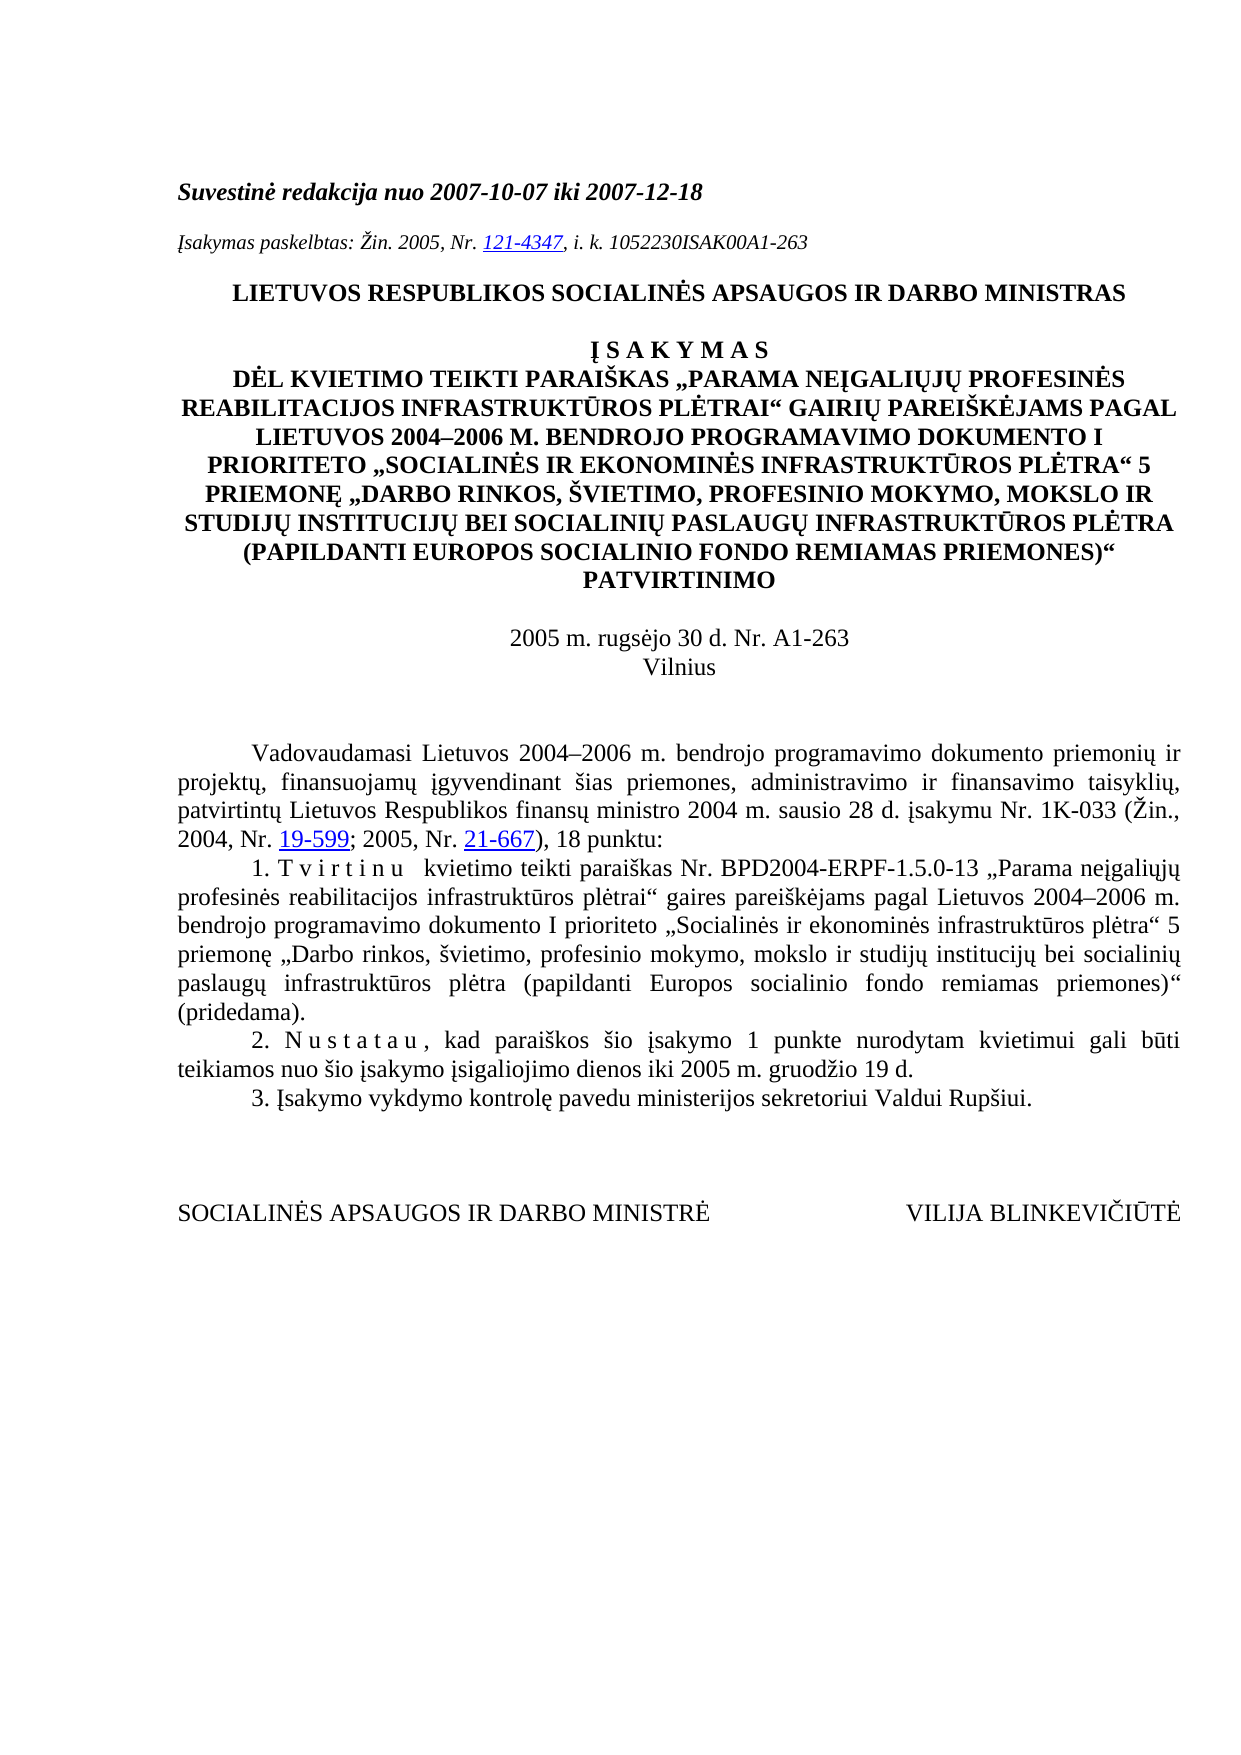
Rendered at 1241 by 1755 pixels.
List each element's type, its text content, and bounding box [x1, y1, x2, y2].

text Įsakymas paskelbtas: Žin. 2005, Nr. 121-4347, i. k. 1052230ISAK00A1-263 [177, 230, 1181, 254]
text 1. Tvirtinu kvietimo teikti paraiškas Nr. BPD2004-ERPF-1.5.0-13 „Parama neįgaliųjų profesinės reabilitacijos infrastruktūros plėtrai“ gaires pareiškėjams pagal Lietuvos 2004–2006 m. bendrojo programavimo dokumento I prioriteto „Socialinės ir ekonominės infrastruktūros plėtra“ 5 priemonę „Darbo rinkos, švietimo, profesinio mokymo, mokslo ir studijų institucijų bei socialinių paslaugų infrastruktūros plėtra (papildanti Europos socialinio fondo remiamas priemones)“ (pridedama). [177, 853, 1181, 1026]
text Vilnius [177, 652, 1181, 681]
text 2005 m. rugsėjo 30 d. Nr. A1-263 [177, 623, 1181, 652]
text DĖL KVIETIMO TEIKTI PARAIŠKAS „PARAMA NEĮGALIŲJŲ PROFESINĖS REABILITACIJOS INFRASTRUKTŪROS PLĖTRAI“ GAIRIŲ PAREIŠKĖJAMS PAGAL LIETUVOS 2004–2006 M. BENDROJO PROGRAMAVIMO DOKUMENTO I PRIORITETO „SOCIALINĖS IR EKONOMINĖS INFRASTRUKTŪROS PLĖTRA“ 5 PRIEMONĘ „DARBO RINKOS, ŠVIETIMO, PROFESINIO MOKYMO, MOKSLO IR STUDIJŲ INSTITUCIJŲ BEI SOCIALINIŲ PASLAUGŲ INFRASTRUKTŪROS PLĖTRA (PAPILDANTI EUROPOS SOCIALINIO FONDO REMIAMAS PRIEMONES)“ PATVIRTINIMO [177, 364, 1181, 594]
text LIETUVOS RESPUBLIKOS SOCIALINĖS APSAUGOS IR DARBO MINISTRAS [177, 278, 1181, 307]
text Vadovaudamasi Lietuvos 2004–2006 m. bendrojo programavimo dokumento priemonių ir projektų, finansuojamų įgyvendinant šias priemones, administravimo ir finansavimo taisyklių, patvirtintų Lietuvos Respublikos finansų ministro 2004 m. sausio 28 d. įsakymu Nr. 1K-033 (Žin., 2004, Nr. 19-599; 2005, Nr. 21-667), 18 punktu: [177, 738, 1181, 853]
text 3. Įsakymo vykdymo kontrolę pavedu ministerijos sekretoriui Valdui Rupšiui. [177, 1083, 1181, 1112]
text SOCIALINĖS APSAUGOS IR DARBO MINISTRĖ VILIJA BLINKEVIČIŪTĖ [177, 1198, 1181, 1227]
text Suvestinė redakcija nuo 2007-10-07 iki 2007-12-18 [177, 177, 1181, 206]
text Į S A K Y M A S [177, 336, 1181, 364]
text 2. Nustatau, kad paraiškos šio įsakymo 1 punkte nurodytam kvietimui gali būti teikiamos nuo šio įsakymo įsigaliojimo dienos iki 2005 m. gruodžio 19 d. [177, 1026, 1181, 1083]
